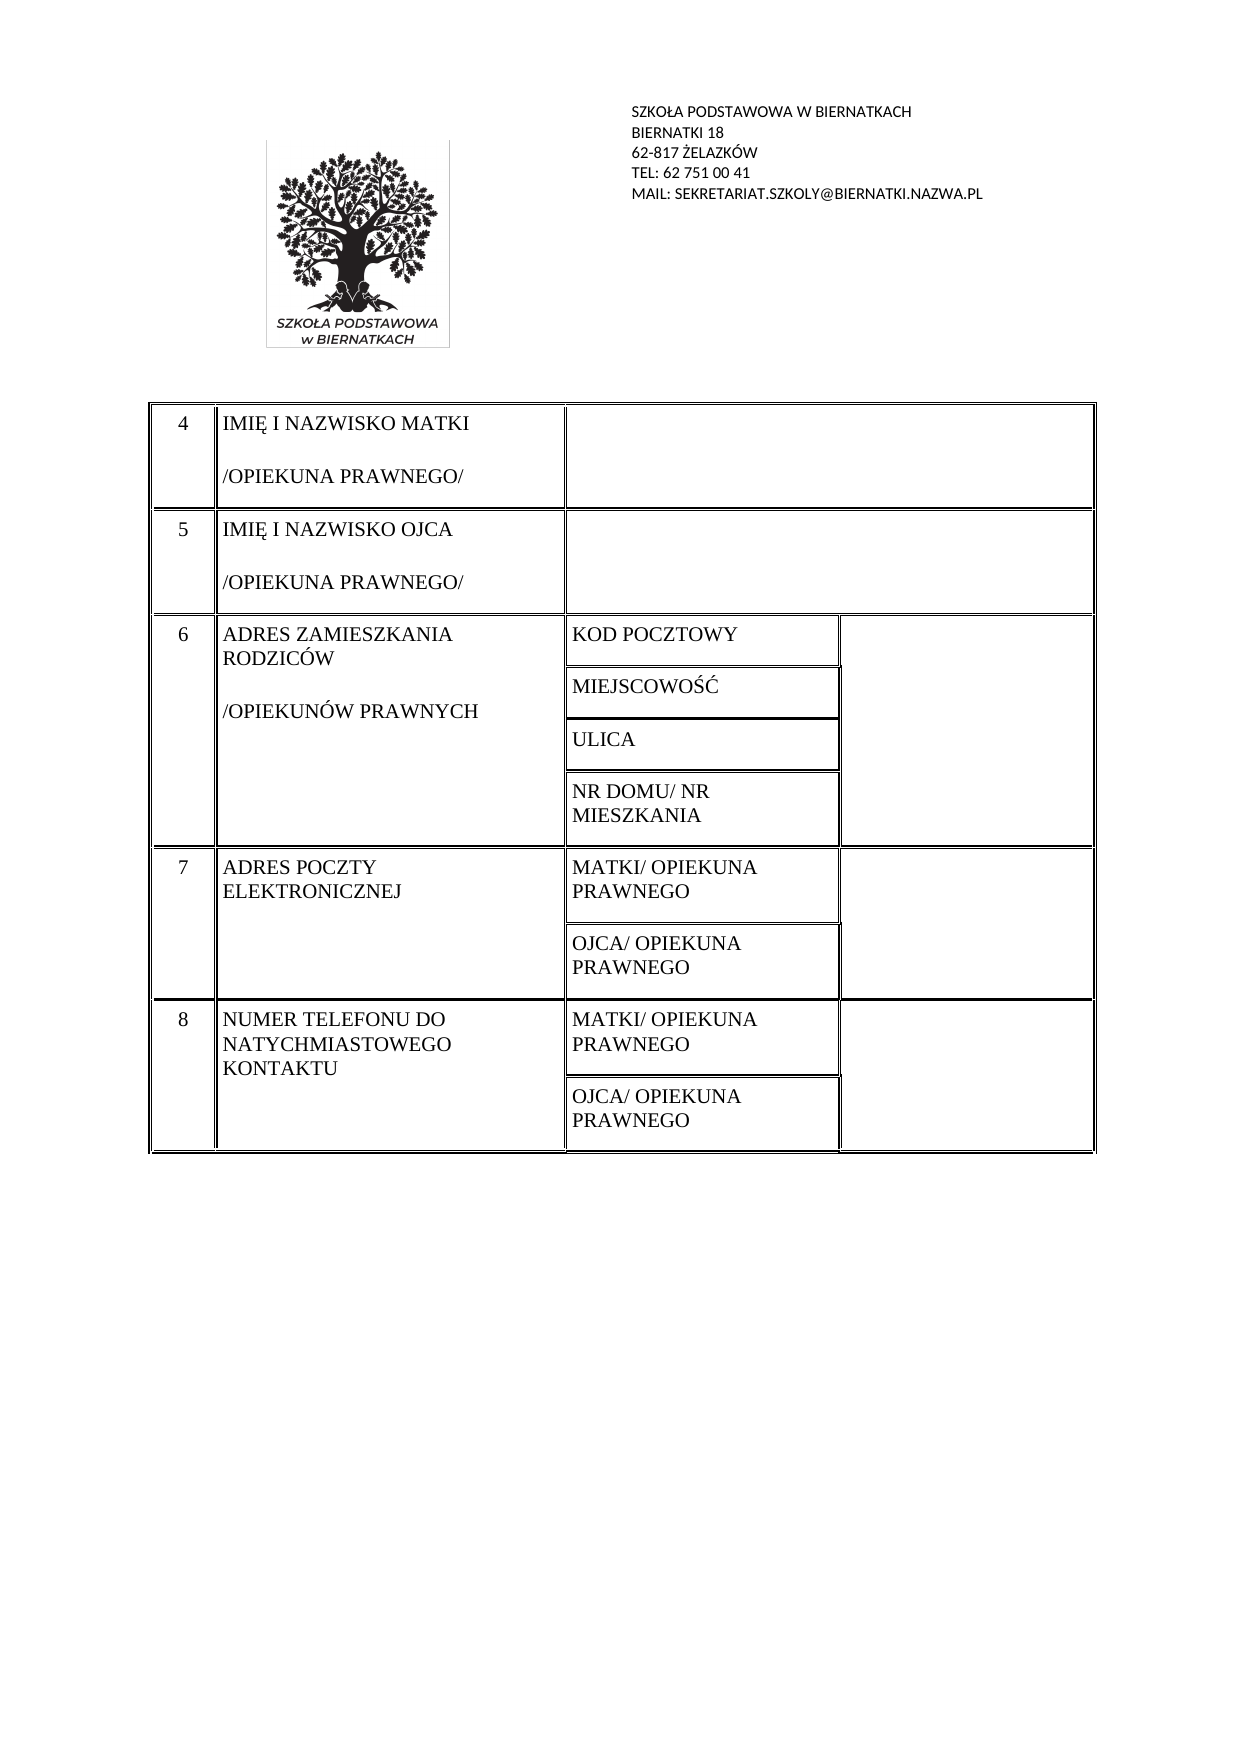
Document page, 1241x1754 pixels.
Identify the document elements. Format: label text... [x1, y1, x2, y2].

table_cell ADRES POCZTY ELEKTRONICZNEJ [218, 849, 564, 998]
table_cell OJCA/ OPIEKUNA PRAWNEGO [567, 925, 838, 998]
table_cell IMIĘ I NAZWISKO MATKI /OPIEKUNA PRAWNEGO/ [216, 405, 566, 507]
table_cell NR DOMU/ NR MIESZKANIA [567, 773, 838, 845]
table_cell 8 [150, 998, 216, 1150]
table_cell 4 [150, 403, 216, 507]
table_cell MATKI/ OPIEKUNA PRAWNEGO [567, 849, 838, 922]
table_cell [840, 998, 1095, 1150]
table_cell NUMER TELEFONU DO NATYCHMIASTOWEGO KONTAKTU [216, 1001, 566, 1150]
table_cell [567, 507, 1094, 613]
table_cell IMIĘ I NAZWISKO OJCA /OPIEKUNA PRAWNEGO/ [218, 511, 564, 613]
table_cell 7 [152, 845, 214, 998]
table_cell [840, 613, 1095, 845]
table_cell ADRES ZAMIESZKANIA RODZICÓW /OPIEKUNÓW PRAWNYCH [218, 616, 564, 845]
table_cell KOD POCZTOWY [567, 616, 838, 665]
table_cell OJCA/ OPIEKUNA PRAWNEGO [566, 1078, 840, 1150]
table_cell [566, 405, 1093, 507]
table_cell MATKI/ OPIEKUNA PRAWNEGO [567, 1001, 838, 1074]
table_cell 6 [150, 613, 216, 845]
table_cell [840, 845, 1094, 998]
picture [257, 101, 459, 387]
table_cell ULICA [567, 720, 838, 769]
table_cell MIEJSCOWOŚĆ [567, 668, 838, 717]
table_cell 5 [152, 507, 214, 613]
